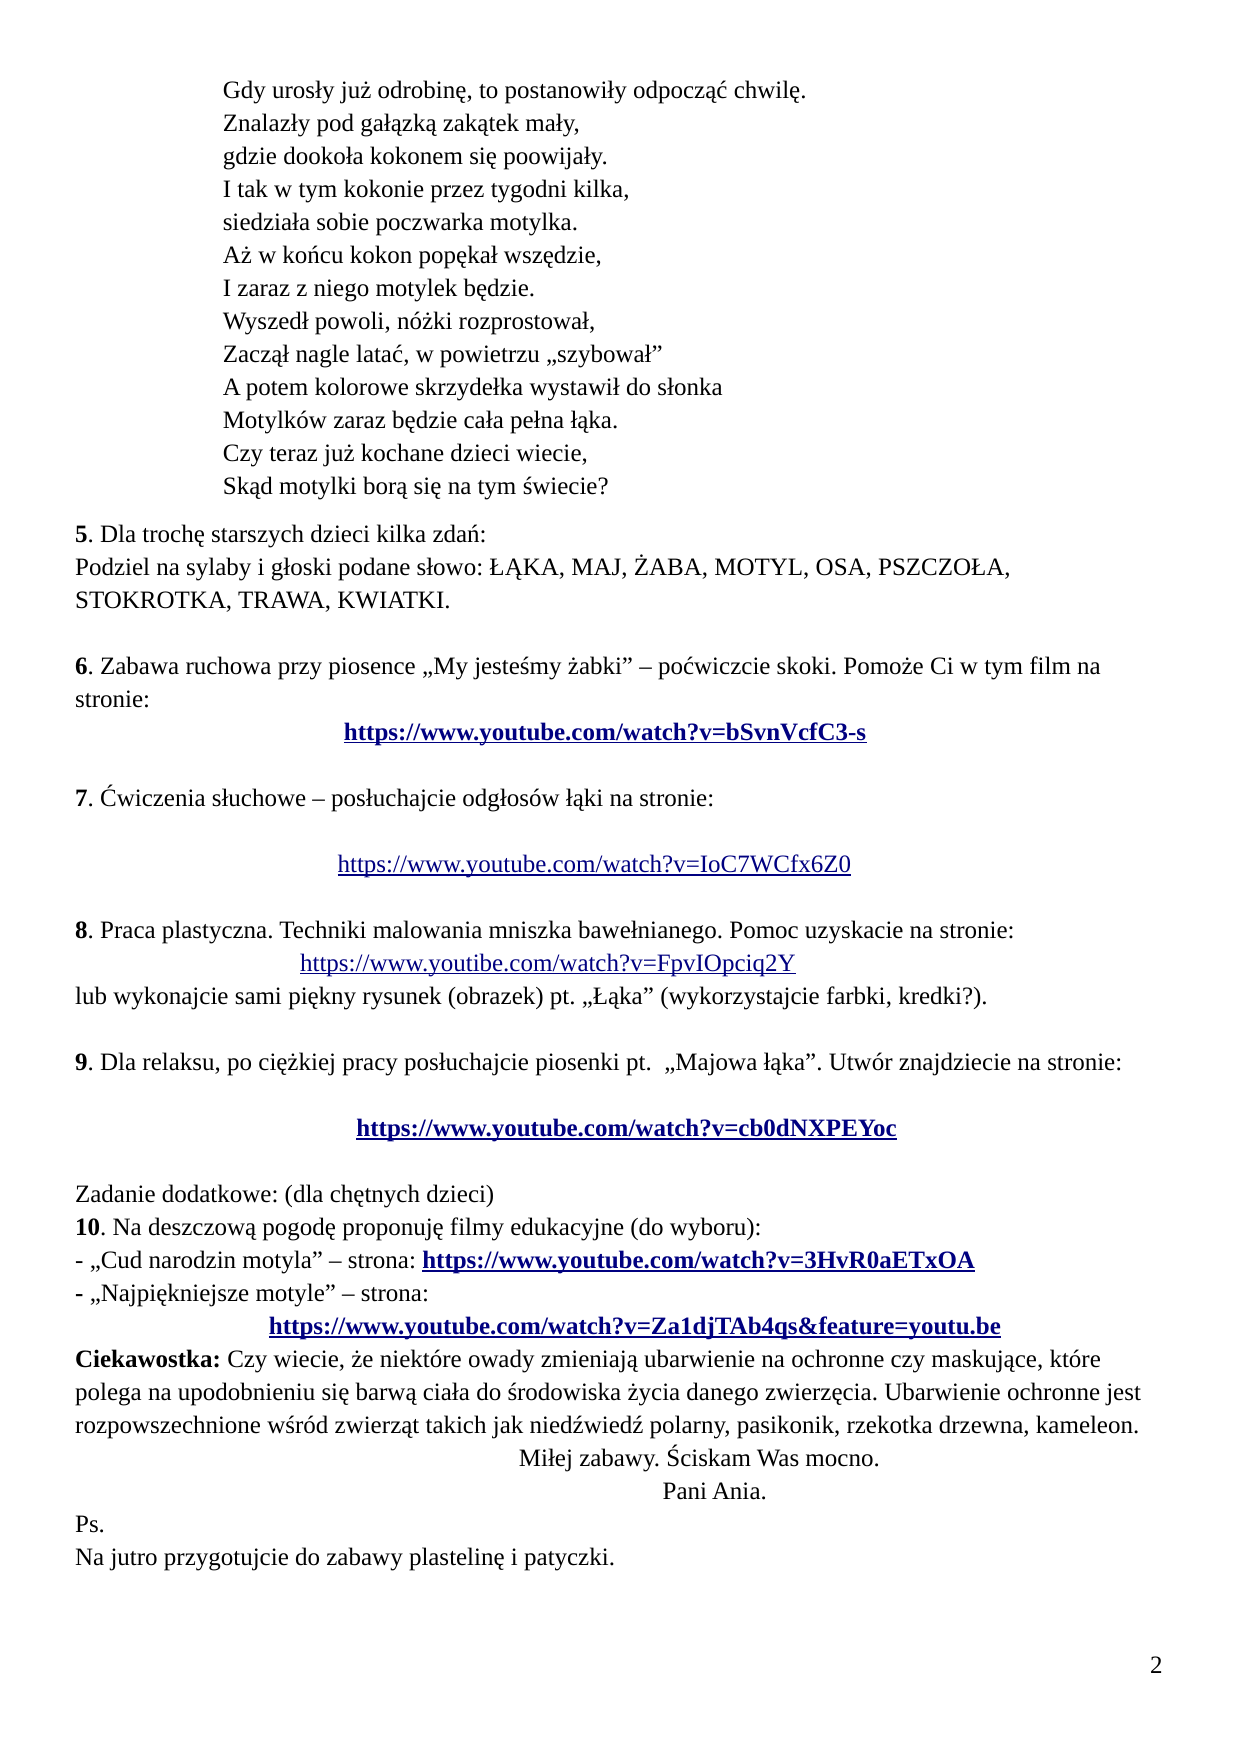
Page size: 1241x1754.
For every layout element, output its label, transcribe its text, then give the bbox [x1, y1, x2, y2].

text 8. Praca plastyczna. Techniki malowania mniszka bawełnianego. Pomoc uzyskacie na stronie: [75, 915, 1165, 944]
text Na jutro przygotujcie do zabawy plastelinę i patyczki. [75, 1542, 1165, 1571]
text Gdy urosły już odrobinę, to postanowiły odpocząć chwilę. Znalazły pod gałązką zakątek mały, gdzie dookoła kokonem się poowijały. I tak w tym kokonie przez tygodni kilka, siedziała sobie poczwarka motylka. Aż w końcu kokon popękał wszędzie, I zaraz z niego motylek będzie. Wyszedł powoli, nóżki rozprostował, Zaczął nagle latać, w powietrzu „szybował” A potem kolorowe skrzydełka wystawił do słonka Motylków zaraz będzie cała pełna łąka. Czy teraz już kochane dzieci wiecie, Skąd motylki borą się na tym świecie? [75, 75, 1165, 500]
text Zadanie dodatkowe: (dla chętnych dzieci) [75, 1179, 1165, 1208]
text - „Cud narodzin motyla” – strona: https://www.youtube.com/watch?v=3HvR0aETxOA [75, 1245, 1165, 1274]
text 10. Na deszczową pogodę proponuję filmy edukacyjne (do wyboru): [75, 1212, 1165, 1241]
text Pani Ania. [75, 1476, 1165, 1505]
text - „Najpiękniejsze motyle” – strona: [75, 1278, 1165, 1307]
text Ciekawostka: Czy wiecie, że niektóre owady zmieniają ubarwienie na ochronne czy maskujące, które polega na upodobnieniu się barwą ciała do środowiska życia danego zwierzęcia. Ubarwienie ochronne jest rozpowszechnione wśród zwierząt takich jak niedźwiedź polarny, pasikonik, rzekotka drzewna, kameleon. [75, 1344, 1165, 1439]
text 7. Ćwiczenia słuchowe – posłuchajcie odgłosów łąki na stronie: [75, 783, 1165, 812]
text Podziel na sylaby i głoski podane słowo: ŁĄKA, MAJ, ŻABA, MOTYL, OSA, PSZCZOŁA, STOKROTKA, TRAWA, KWIATKI. [75, 552, 1165, 614]
text https://www.youtube.com/watch?v=cb0dNXPEYoc [75, 1113, 1165, 1142]
text 5. Dla trochę starszych dzieci kilka zdań: [75, 519, 1165, 548]
text Miłej zabawy. Ściskam Was mocno. [75, 1443, 1165, 1472]
text https://www.youtube.com/watch?v=bSvnVcfC3-s [75, 717, 1165, 746]
text https://www.youtube.com/watch?v=IoC7WCfx6Z0 [75, 849, 1165, 878]
text Ps. [75, 1509, 1165, 1538]
text 6. Zabawa ruchowa przy piosence „My jesteśmy żabki” – poćwiczcie skoki. Pomoże Ci w tym film na stronie: [75, 651, 1165, 713]
text lub wykonajcie sami piękny rysunek (obrazek) pt. „Łąka” (wykorzystajcie farbki, kredki?). [75, 981, 1165, 1010]
text https://www.youtibe.com/watch?v=FpvIOpciq2Y [75, 948, 1165, 977]
text 9. Dla relaksu, po ciężkiej pracy posłuchajcie piosenki pt. „Majowa łąka”. Utwór znajdziecie na stronie: [75, 1047, 1165, 1076]
text https://www.youtube.com/watch?v=Za1djTAb4qs&feature=youtu.be [75, 1311, 1165, 1340]
